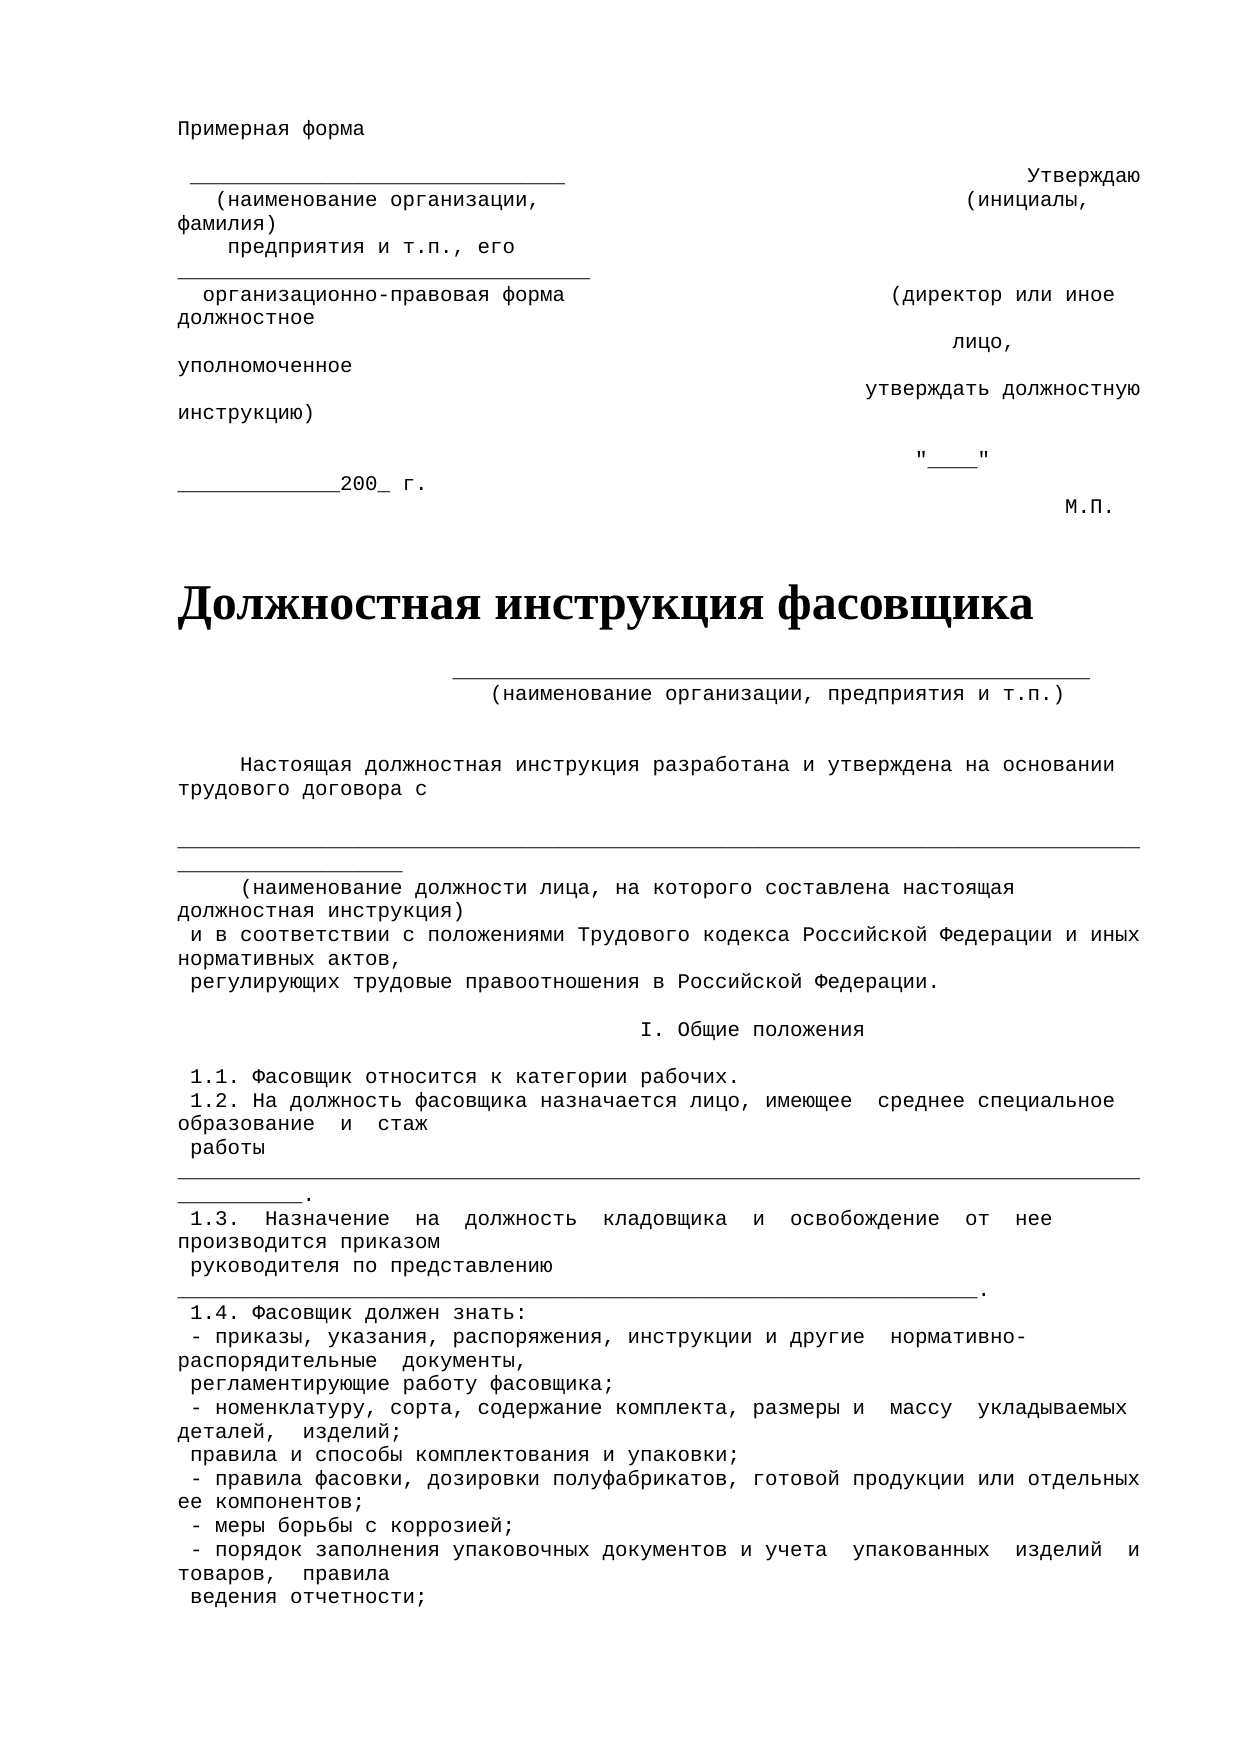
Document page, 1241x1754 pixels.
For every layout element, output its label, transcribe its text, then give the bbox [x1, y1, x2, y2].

text работы _______________________________________________________________________________________. [177, 1137, 1152, 1208]
text (наименование должности лица, на которого составлена настоящая должностная инструкция) [177, 877, 1152, 924]
text - приказы, указания, распоряжения, инструкции и другие нормативно-распорядительные документы, [177, 1326, 1152, 1373]
text - номенклатуру, сорта, содержание комплекта, размеры и массу укладываемых деталей, изделий; [177, 1397, 1152, 1444]
text утверждать должностную инструкцию) [177, 378, 1152, 426]
text - меры борьбы с коррозией; [177, 1515, 1152, 1539]
text (наименование организации, предприятия и т.п.) [177, 683, 1152, 707]
text Примерная форма [177, 118, 1152, 142]
text регулирующих трудовые правоотношения в Российской Федерации. [177, 971, 1152, 995]
text руководителя по представлению ________________________________________________________________. [177, 1255, 1152, 1302]
text - правила фасовки, дозировки полуфабрикатов, готовой продукции или отдельных ее компонентов; [177, 1468, 1152, 1515]
text правила и способы комплектования и упаковки; [177, 1444, 1152, 1468]
text предприятия и т.п., его _________________________________ [177, 236, 1152, 284]
text ______________________________ Утверждаю [177, 165, 1152, 189]
text _______________________________________________________________________________________________ [177, 801, 1152, 877]
text организационно-правовая форма (директор или иное должностное [177, 284, 1152, 331]
text и в соответствии с положениями Трудового кодекса Российской Федерации и иных нормативных актов, [177, 924, 1152, 971]
text Настоящая должностная инструкция разработана и утверждена на основании трудового договора с [177, 754, 1152, 801]
text ведения отчетности; [177, 1586, 1152, 1610]
text 1.2. На должность фасовщика назначается лицо, имеющее среднее специальное образование и стаж [177, 1089, 1152, 1137]
text 1.4. Фасовщик должен знать: [177, 1302, 1152, 1326]
text 1.1. Фасовщик относится к категории рабочих. [177, 1066, 1152, 1089]
text (наименование организации, (инициалы, фамилия) [177, 189, 1152, 236]
text лицо, уполномоченное [177, 331, 1152, 378]
text 1.3. Назначение на должность кладовщика и освобождение от нее производится приказом [177, 1208, 1152, 1255]
text "____" _____________200_ г. [177, 449, 1152, 496]
text М.П. [177, 496, 1152, 520]
text ___________________________________________________ [177, 659, 1152, 683]
text Должностная инструкция фасовщика [177, 573, 1152, 630]
text регламентирующие работу фасовщика; [177, 1373, 1152, 1397]
text - порядок заполнения упаковочных документов и учета упакованных изделий и товаров, правила [177, 1539, 1152, 1586]
text I. Общие положения [177, 1019, 1152, 1042]
